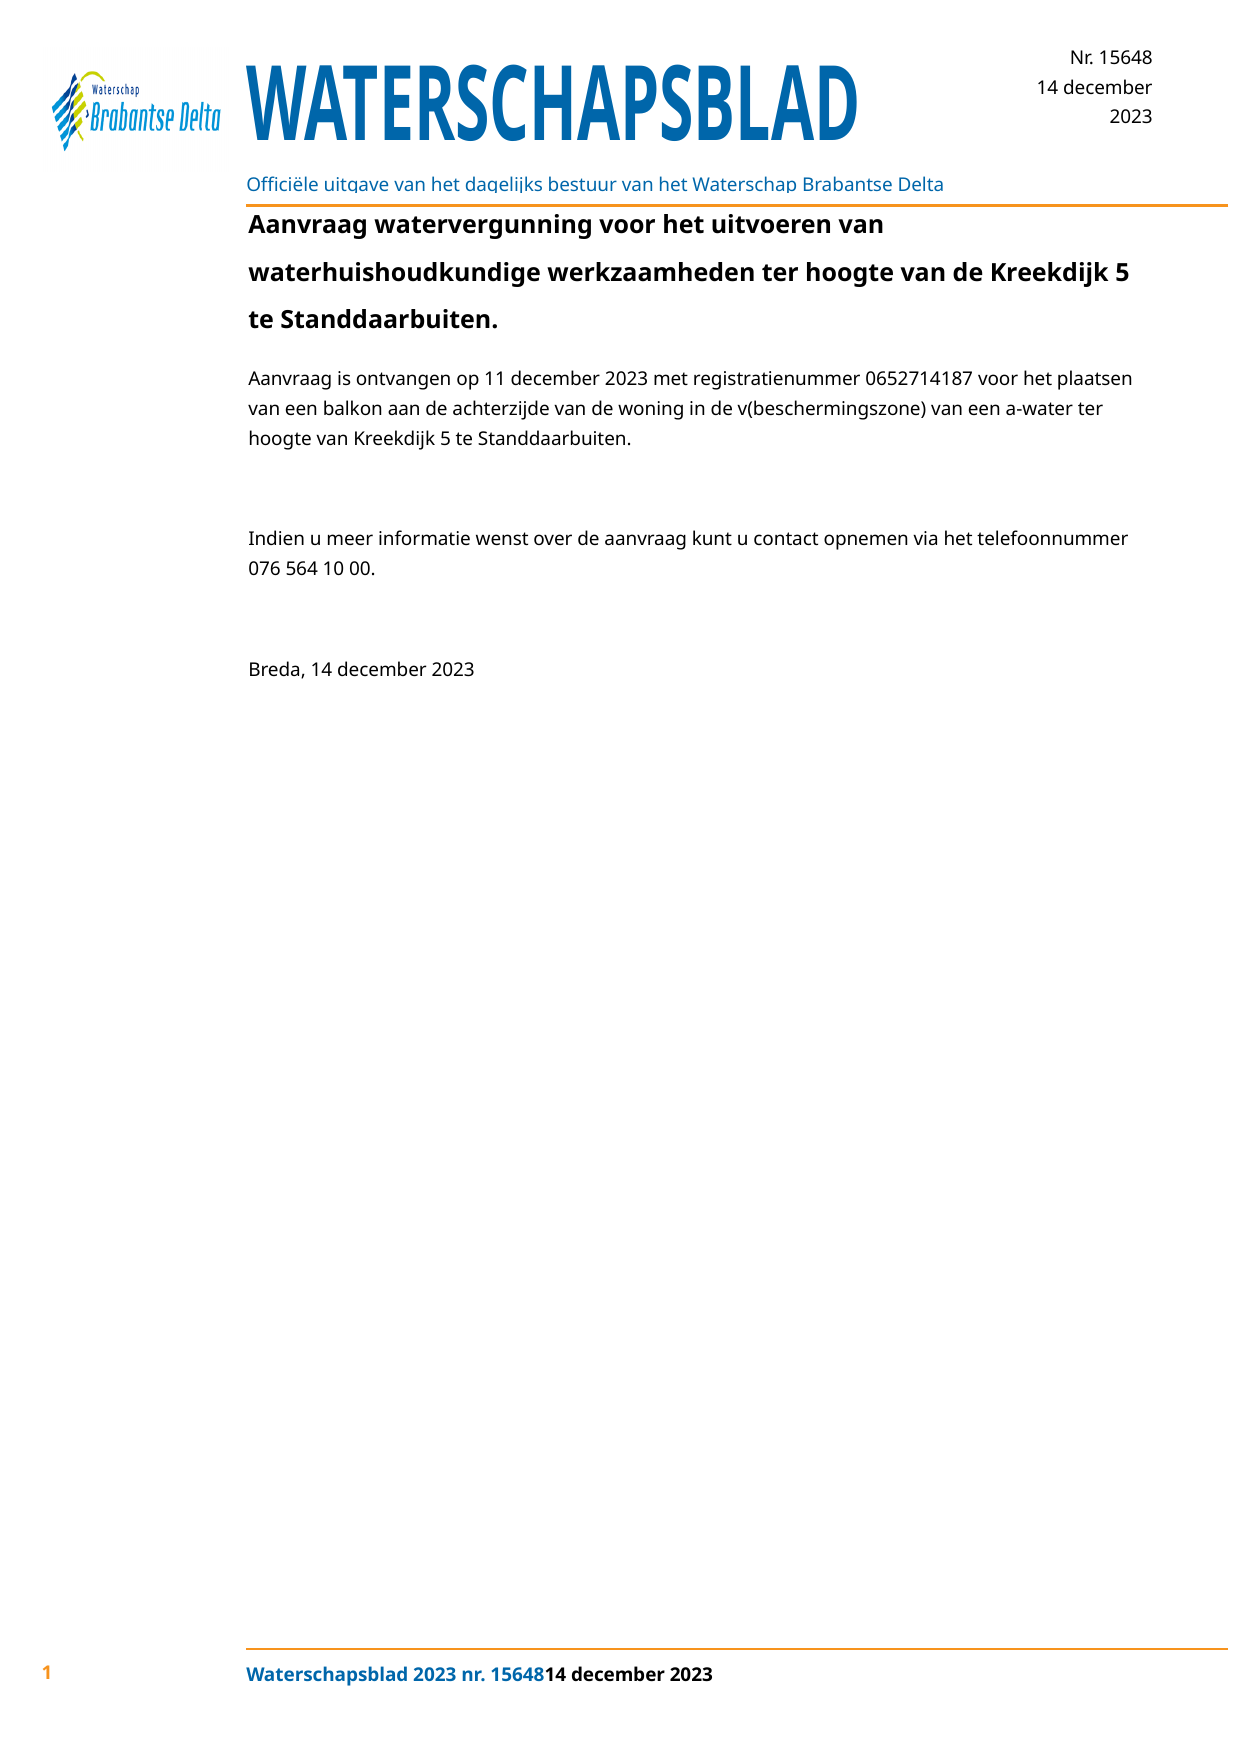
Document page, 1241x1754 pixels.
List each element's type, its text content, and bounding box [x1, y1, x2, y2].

text Breda, 14 december 2023 [248, 656, 1152, 682]
text Aanvraag watervergunning voor het uitvoeren van waterhuishoudkundige werkzaamheden ter hoogte van de Kreekdijk 5 te Standdaarbuiten. [248, 207, 1152, 336]
text Aanvraag is ontvangen op 11 december 2023 met registratienummer 0652714187 voor het plaatsen van een balkon aan de achterzijde van de woning in de v(beschermingszone) van een a-water ter hoogte van Kreekdijk 5 te Standdaarbuiten. [248, 366, 1152, 450]
picture [41, 47, 231, 172]
text Indien u meer informatie wenst over de aanvraag kunt u contact opnemen via het telefoonnummer 076 564 10 00. [248, 526, 1152, 581]
